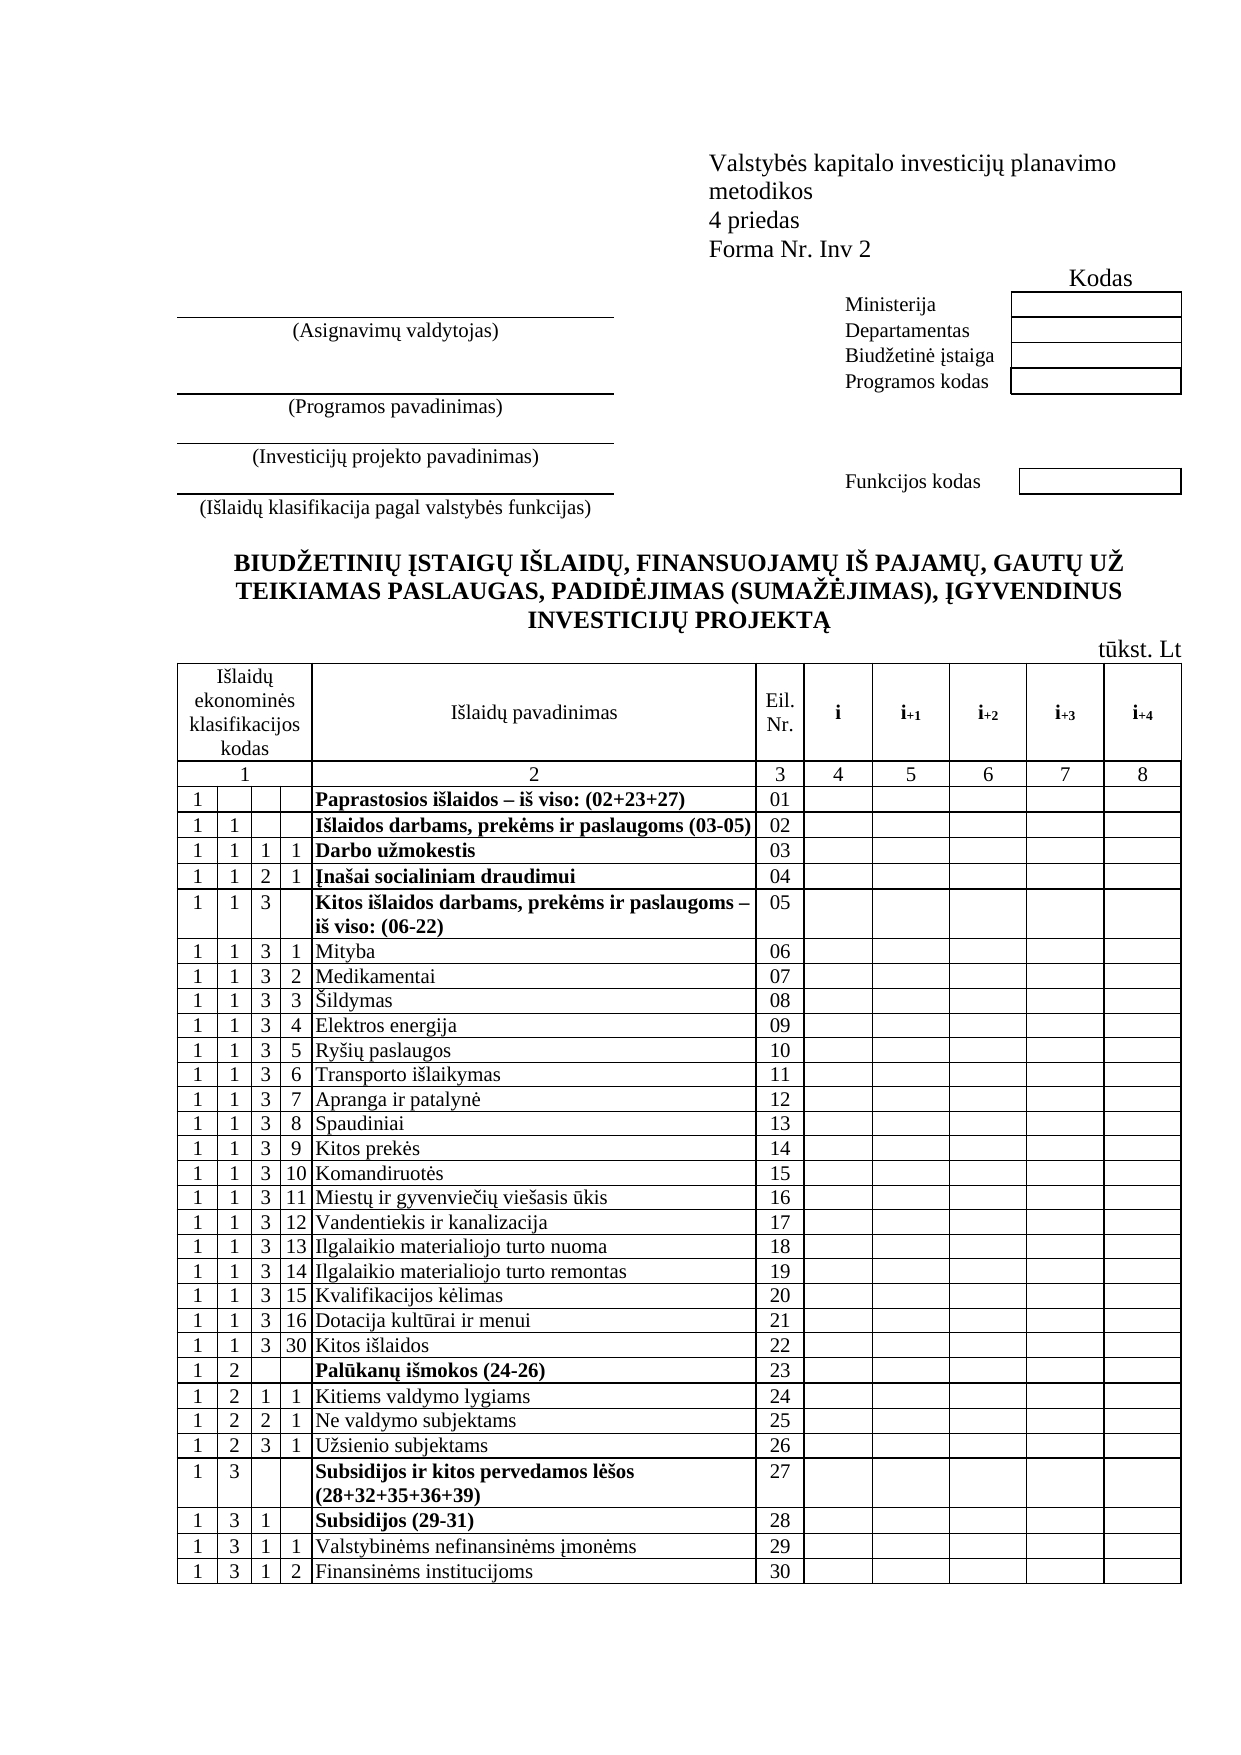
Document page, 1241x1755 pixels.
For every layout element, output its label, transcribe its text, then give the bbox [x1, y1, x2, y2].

table_cell [805, 787, 872, 811]
table_cell 2 [218, 1409, 251, 1432]
table_cell [842, 493, 1181, 519]
table_cell 1 [178, 1409, 217, 1432]
table_cell [950, 1014, 1026, 1037]
table_cell 11 [281, 1186, 311, 1209]
table_cell 1 [178, 813, 217, 837]
table_cell [805, 1112, 872, 1135]
table_cell [950, 1161, 1026, 1184]
table_cell [805, 1210, 872, 1234]
table_cell 04 [757, 864, 803, 888]
table_cell 14 [757, 1136, 803, 1160]
table_cell [805, 1284, 872, 1307]
table_cell [873, 1559, 949, 1583]
table_cell [1027, 1358, 1103, 1382]
table_cell 09 [757, 1014, 803, 1037]
table_cell [1027, 864, 1103, 888]
table_cell 27 [757, 1459, 803, 1507]
table_cell [1027, 1087, 1103, 1111]
table_cell [1105, 1063, 1180, 1086]
table_cell 1 [252, 838, 280, 862]
table_cell 1 [218, 964, 251, 988]
table_cell [873, 1309, 949, 1332]
table_cell 06 [757, 939, 803, 963]
table_cell [950, 838, 1026, 862]
table_cell 20 [757, 1284, 803, 1307]
table_cell 1 [178, 1384, 217, 1408]
table_cell 4 [805, 762, 872, 786]
table_cell 1 [281, 1384, 311, 1408]
table_header Eil. Nr. [757, 664, 803, 760]
table_cell [252, 787, 280, 811]
table_cell 1 [252, 1559, 280, 1583]
table_cell 3 [252, 1161, 280, 1184]
table_cell [873, 1136, 949, 1160]
table_cell Išlaidos darbams, prekėms ir paslaugoms (03-05) [313, 813, 755, 837]
table_cell [1105, 787, 1180, 811]
table_cell Kvalifikacijos kėlimas [313, 1284, 755, 1307]
table_cell Šildymas [313, 989, 755, 1012]
table_cell 3 [252, 1063, 280, 1086]
table_cell Palūkanų išmokos (24-26) [313, 1358, 755, 1382]
table_header i [805, 664, 872, 760]
table_cell [1012, 318, 1181, 342]
table_cell 2 [252, 1409, 280, 1432]
table_cell [805, 813, 872, 837]
table_cell [873, 838, 949, 862]
table_cell 10 [281, 1161, 311, 1184]
table_cell 03 [757, 838, 803, 862]
table_cell [1027, 787, 1103, 811]
table_cell Funkcijos kodas [842, 468, 1019, 493]
table_cell (Išlaidų klasifikacija pagal valstybės funkcijas) [177, 495, 614, 519]
table_cell 3 [252, 1112, 280, 1135]
table_cell [1027, 1038, 1103, 1062]
table_cell 3 [252, 1235, 280, 1258]
table_cell [950, 864, 1026, 888]
table_cell Biudžetinė įstaiga [842, 342, 1011, 367]
table_cell 02 [757, 813, 803, 837]
table_cell 8 [281, 1112, 311, 1135]
table_cell [950, 1063, 1026, 1086]
table_cell 3 [218, 1559, 251, 1583]
table_cell [805, 1136, 872, 1160]
table_cell 1 [218, 813, 251, 837]
table_cell 29 [757, 1534, 803, 1558]
table_header i+2 [950, 664, 1026, 760]
text Valstybės kapitalo investicijų planavimo [177, 148, 1181, 176]
text 4 priedas [177, 205, 1181, 234]
text Kodas [121, 263, 1132, 291]
table_cell 3 [252, 964, 280, 988]
table_cell 1 [218, 890, 251, 938]
table_cell 3 [757, 762, 803, 786]
text metodikos [177, 176, 1181, 205]
table_cell 1 [178, 864, 217, 888]
table_cell 1 [252, 1534, 280, 1558]
table_cell [177, 468, 614, 493]
table_cell Spaudiniai [313, 1112, 755, 1135]
table_cell [281, 1459, 311, 1507]
table_cell 1 [252, 1508, 280, 1532]
table_cell 13 [281, 1235, 311, 1258]
table_cell [1105, 1235, 1180, 1258]
table_cell 5 [281, 1038, 311, 1062]
table_cell Transporto išlaikymas [313, 1063, 755, 1086]
table_cell 1 [218, 864, 251, 888]
table_cell [281, 1508, 311, 1532]
table_cell [1027, 838, 1103, 862]
table_cell [1027, 1309, 1103, 1332]
table_cell 1 [218, 838, 251, 862]
table_cell [1012, 343, 1181, 367]
table_cell [950, 890, 1026, 938]
table_cell [1105, 1508, 1180, 1532]
table_cell [1027, 1459, 1103, 1507]
table_cell [1105, 1087, 1180, 1111]
table_cell Miestų ir gyvenviečių viešasis ūkis [313, 1186, 755, 1209]
table_cell 1 [218, 1259, 251, 1283]
table_cell 1 [178, 1210, 217, 1234]
table_cell [873, 1534, 949, 1558]
table_cell [1027, 1259, 1103, 1283]
table_cell 3 [252, 1186, 280, 1209]
table_cell [1105, 1259, 1180, 1283]
table_cell Subsidijos (29-31) [313, 1508, 755, 1532]
table_cell 2 [252, 864, 280, 888]
table_cell 16 [757, 1186, 803, 1209]
table_cell [873, 1284, 949, 1307]
table_cell [805, 1259, 872, 1283]
table_cell [873, 787, 949, 811]
table_cell 1 [281, 1434, 311, 1457]
table_cell [1105, 1284, 1180, 1307]
table_cell [1105, 1409, 1180, 1432]
table_cell 3 [252, 939, 280, 963]
table_cell [950, 1333, 1026, 1357]
table_cell [1105, 1014, 1180, 1037]
table_cell 2 [218, 1434, 251, 1457]
table_cell 11 [757, 1063, 803, 1086]
table_cell Kitos prekės [313, 1136, 755, 1160]
table_cell Užsienio subjektams [313, 1434, 755, 1457]
table_cell Darbo užmokestis [313, 838, 755, 862]
table_cell 1 [218, 1235, 251, 1258]
table_cell [950, 1534, 1026, 1558]
table_cell [950, 1508, 1026, 1532]
table_cell [805, 1333, 872, 1357]
table_header [614, 291, 842, 342]
table_cell [1105, 1136, 1180, 1160]
table_cell Finansinėms institucijoms [313, 1559, 755, 1583]
table_cell 1 [178, 1309, 217, 1332]
table_cell [950, 1087, 1026, 1111]
table_cell 1 [178, 1136, 217, 1160]
table_cell (Investicijų projekto pavadinimas) [177, 444, 614, 468]
table_cell [1105, 1534, 1180, 1558]
table_cell 1 [218, 989, 251, 1012]
table_cell [1019, 419, 1181, 442]
table_cell [614, 443, 842, 468]
table_header i+1 [873, 664, 949, 760]
table_cell Programos kodas [842, 367, 1010, 393]
table_cell [1027, 1333, 1103, 1357]
table_cell [805, 1161, 872, 1184]
table_cell [281, 813, 311, 837]
table_cell [614, 419, 842, 442]
table_cell 1 [178, 890, 217, 938]
table_cell 1 [178, 1434, 217, 1457]
table_cell [1012, 369, 1180, 393]
table_cell [873, 890, 949, 938]
table_cell [873, 939, 949, 963]
table_cell [805, 1358, 872, 1382]
table_cell 1 [281, 1534, 311, 1558]
table_cell 2 [313, 762, 755, 786]
table_cell [950, 1559, 1026, 1583]
table_cell 6 [281, 1063, 311, 1086]
table_cell 12 [757, 1087, 803, 1111]
table_cell [873, 1063, 949, 1086]
table_cell [1105, 1112, 1180, 1135]
table_cell Įnašai socialiniam draudimui [313, 864, 755, 888]
table_cell Ne valdymo subjektams [313, 1409, 755, 1432]
table_cell 1 [178, 1284, 217, 1307]
table_cell Kitos išlaidos [313, 1333, 755, 1357]
table_header Išlaidų pavadinimas [313, 664, 755, 760]
table_cell 3 [252, 1309, 280, 1332]
table_header [177, 291, 614, 316]
table_cell [1027, 1559, 1103, 1583]
table_cell [805, 1063, 872, 1086]
table_cell [805, 1434, 872, 1457]
table_cell [1105, 964, 1180, 988]
table_cell 3 [252, 1136, 280, 1160]
table_header Išlaidų ekonominės klasifikacijos kodas [178, 664, 311, 760]
table_cell 1 [218, 1136, 251, 1160]
table_cell [177, 419, 614, 442]
table_cell 1 [178, 1534, 217, 1558]
table_cell 1 [218, 1014, 251, 1037]
table_cell [805, 989, 872, 1012]
table_cell 1 [178, 1063, 217, 1086]
table_cell 07 [757, 964, 803, 988]
table_cell 1 [218, 1161, 251, 1184]
table_cell 30 [281, 1333, 311, 1357]
table_cell 1 [218, 1038, 251, 1062]
table_cell 1 [178, 964, 217, 988]
table_cell 18 [757, 1235, 803, 1258]
table_cell [1105, 939, 1180, 963]
table_cell 28 [757, 1508, 803, 1532]
table_cell [805, 1235, 872, 1258]
table_cell 1 [218, 1210, 251, 1234]
table_cell [1027, 1434, 1103, 1457]
table_cell [950, 964, 1026, 988]
table_cell 1 [178, 939, 217, 963]
table_cell [950, 939, 1026, 963]
table_cell 1 [252, 1384, 280, 1408]
table_cell [873, 1186, 949, 1209]
table_cell [873, 1434, 949, 1457]
table_cell [950, 1409, 1026, 1432]
table_cell 10 [757, 1038, 803, 1062]
table_cell 1 [178, 1235, 217, 1258]
table_cell [1027, 1161, 1103, 1184]
table_cell Dotacija kultūrai ir menui [313, 1309, 755, 1332]
table_cell 8 [1105, 762, 1180, 786]
table_cell 3 [252, 1210, 280, 1234]
table_cell 5 [873, 762, 949, 786]
table_cell 1 [178, 1559, 217, 1583]
table_cell [805, 1014, 872, 1037]
table_cell [1105, 1384, 1180, 1408]
table_cell 26 [757, 1434, 803, 1457]
table_cell [950, 1038, 1026, 1062]
table_cell 1 [178, 1112, 217, 1135]
table_cell [1105, 1434, 1180, 1457]
table_cell [1105, 838, 1180, 862]
table_cell [1027, 1235, 1103, 1258]
table_cell [873, 1259, 949, 1283]
table_cell [805, 1459, 872, 1507]
table_cell 08 [757, 989, 803, 1012]
table_cell [1105, 890, 1180, 938]
table_cell [805, 1534, 872, 1558]
table_cell 23 [757, 1358, 803, 1382]
table_cell [1027, 813, 1103, 837]
table_cell Valstybinėms nefinansinėms įmonėms [313, 1534, 755, 1558]
table_cell 1 [178, 1186, 217, 1209]
table_cell 22 [757, 1333, 803, 1357]
table_cell [281, 890, 311, 938]
table_cell 17 [757, 1210, 803, 1234]
table_cell [950, 813, 1026, 837]
table_cell [805, 1384, 872, 1408]
table_cell 1 [178, 989, 217, 1012]
table_cell [1020, 469, 1180, 493]
table_cell [873, 1358, 949, 1382]
table_cell Mityba [313, 939, 755, 963]
table_cell [1027, 1063, 1103, 1086]
table_cell [1027, 1186, 1103, 1209]
table_cell [873, 1112, 949, 1135]
table_cell 2 [281, 1559, 311, 1583]
table_cell [1027, 939, 1103, 963]
table_cell 21 [757, 1309, 803, 1332]
table_cell [252, 1459, 280, 1507]
table_cell [805, 1038, 872, 1062]
table_cell [252, 1358, 280, 1382]
table_cell 3 [252, 1259, 280, 1283]
table_cell 1 [281, 864, 311, 888]
table_cell [950, 1384, 1026, 1408]
table_cell Paprastosios išlaidos – iš viso: (02+23+27) [313, 787, 755, 811]
table_cell 1 [178, 1333, 217, 1357]
table_cell Kitiems valdymo lygiams [313, 1384, 755, 1408]
table_cell [873, 1014, 949, 1037]
table_cell 2 [281, 964, 311, 988]
table_cell [950, 1284, 1026, 1307]
table_cell 1 [218, 1112, 251, 1135]
table_cell 1 [218, 1186, 251, 1209]
table_cell 25 [757, 1409, 803, 1432]
table_cell [1105, 1333, 1180, 1357]
table_cell [1027, 1210, 1103, 1234]
table_cell [1027, 1136, 1103, 1160]
table_cell [950, 1112, 1026, 1135]
table_cell Apranga ir patalynė [313, 1087, 755, 1111]
table_cell (Programos pavadinimas) [177, 395, 614, 418]
table_cell [805, 838, 872, 862]
table_cell [1105, 1161, 1180, 1184]
table_cell [950, 1259, 1026, 1283]
table_cell 3 [252, 1333, 280, 1357]
table_cell [805, 864, 872, 888]
table_cell 4 [281, 1014, 311, 1037]
table_cell [873, 1210, 949, 1234]
table_cell [950, 1210, 1026, 1234]
table_cell [842, 393, 1181, 418]
table_cell [177, 342, 842, 367]
table_cell [950, 1136, 1026, 1160]
table_cell [873, 1087, 949, 1111]
text Forma Nr. Inv 2 [177, 234, 1181, 263]
table_cell 1 [218, 1333, 251, 1357]
table_cell 1 [218, 1284, 251, 1307]
table_cell 01 [757, 787, 803, 811]
table_cell 1 [178, 838, 217, 862]
table_cell [1027, 1112, 1103, 1135]
table_header i+3 [1027, 664, 1103, 760]
table_cell [1027, 890, 1103, 938]
table_cell Kitos išlaidos darbams, prekėms ir paslaugoms – iš viso: (06-22) [313, 890, 755, 938]
table_cell [842, 419, 1019, 442]
table_cell 3 [218, 1508, 251, 1532]
table_cell 1 [178, 1459, 217, 1507]
table_cell [805, 1409, 872, 1432]
table_cell 3 [218, 1534, 251, 1558]
table_cell [873, 1384, 949, 1408]
table_cell [873, 1161, 949, 1184]
table_cell 15 [281, 1284, 311, 1307]
table_cell [950, 1459, 1026, 1507]
table_cell [1027, 964, 1103, 988]
table_cell [950, 989, 1026, 1012]
table_cell [805, 1309, 872, 1332]
table_cell 3 [252, 1434, 280, 1457]
table_cell [873, 964, 949, 988]
table_cell [614, 468, 842, 493]
table_cell [950, 787, 1026, 811]
table_cell [1105, 864, 1180, 888]
table_cell 1 [281, 1409, 311, 1432]
table_cell 1 [281, 838, 311, 862]
table_cell 19 [757, 1259, 803, 1283]
table_cell [1105, 813, 1180, 837]
table_cell [614, 493, 842, 519]
table_cell 9 [281, 1136, 311, 1160]
table_cell 1 [178, 1014, 217, 1037]
table_cell 1 [218, 1087, 251, 1111]
table_cell [1027, 1284, 1103, 1307]
table_cell [842, 443, 1019, 468]
table_cell [1027, 1508, 1103, 1532]
table_cell Subsidijos ir kitos pervedamos lėšos (28+32+35+36+39) [313, 1459, 755, 1507]
table_cell Ilgalaikio materialiojo turto remontas [313, 1259, 755, 1283]
table_cell 1 [178, 1358, 217, 1382]
table_cell [805, 1186, 872, 1209]
table_cell [1105, 1358, 1180, 1382]
table_cell 7 [281, 1087, 311, 1111]
table_cell 2 [218, 1384, 251, 1408]
table_cell Ilgalaikio materialiojo turto nuoma [313, 1235, 755, 1258]
table_cell 7 [1027, 762, 1103, 786]
table_cell [1105, 989, 1180, 1012]
table_cell [873, 1409, 949, 1432]
table_cell 1 [178, 1508, 217, 1532]
table_cell [1105, 1210, 1180, 1234]
table_cell [950, 1186, 1026, 1209]
table_header [1012, 293, 1181, 316]
table_cell [281, 787, 311, 811]
table_cell 3 [252, 1284, 280, 1307]
table_cell [950, 1235, 1026, 1258]
table_cell [805, 964, 872, 988]
table_cell 1 [178, 1259, 217, 1283]
table_cell [805, 1087, 872, 1111]
table_cell 15 [757, 1161, 803, 1184]
table_cell [252, 813, 280, 837]
table_cell [1027, 1014, 1103, 1037]
table_cell [950, 1358, 1026, 1382]
table_cell [805, 890, 872, 938]
table_cell [1105, 1559, 1180, 1583]
table_cell [281, 1358, 311, 1382]
table_cell [1027, 1384, 1103, 1408]
table_cell [873, 1235, 949, 1258]
table_cell [805, 1559, 872, 1583]
table_cell 24 [757, 1384, 803, 1408]
table_cell [873, 864, 949, 888]
table_cell [873, 1333, 949, 1357]
table_cell [1105, 1038, 1180, 1062]
table_cell 6 [950, 762, 1026, 786]
table_cell 14 [281, 1259, 311, 1283]
table_cell 1 [218, 939, 251, 963]
table_cell 16 [281, 1309, 311, 1332]
table_cell 05 [757, 890, 803, 938]
table_cell 3 [252, 1087, 280, 1111]
table_cell 1 [178, 1161, 217, 1184]
table_cell [805, 1508, 872, 1532]
table_cell Elektros energija [313, 1014, 755, 1037]
table_cell 1 [178, 762, 311, 786]
table_cell [614, 367, 842, 418]
table_cell [1027, 989, 1103, 1012]
table_cell Departamentas [842, 316, 1011, 342]
table_cell 13 [757, 1112, 803, 1135]
table_cell [873, 1459, 949, 1507]
table_cell 3 [252, 989, 280, 1012]
table_cell Ryšių paslaugos [313, 1038, 755, 1062]
table_cell [873, 813, 949, 837]
text BIUDŽETINIŲ ĮSTAIGŲ IŠLAIDŲ, FINANSUOJAMŲ IŠ PAJAMŲ, GAUTŲ UŽ TEIKIAMAS PASLAUGAS, pADIDĖJIMAS (SUMAŽĖJIMAS), ĮGYVENDINUS INVESTICIJŲ PROJEKTĄ [177, 548, 1181, 634]
table_cell [1105, 1309, 1180, 1332]
table_header Ministerija [842, 291, 1011, 316]
table_cell Vandentiekis ir kanalizacija [313, 1210, 755, 1234]
table_cell (Asignavimų valdytojas) [177, 318, 614, 342]
table_cell 3 [281, 989, 311, 1012]
table_cell [873, 1508, 949, 1532]
table_cell 1 [178, 787, 217, 811]
table_cell Medikamentai [313, 964, 755, 988]
table_cell [1105, 1186, 1180, 1209]
table_cell [950, 1434, 1026, 1457]
table_cell [218, 787, 251, 811]
table_cell Komandiruotės [313, 1161, 755, 1184]
table_cell 3 [252, 890, 280, 938]
table_cell [873, 989, 949, 1012]
table_cell 1 [178, 1038, 217, 1062]
table_cell [1027, 1534, 1103, 1558]
table_cell [805, 939, 872, 963]
table_header i+4 [1105, 664, 1181, 760]
table_cell 30 [757, 1559, 803, 1583]
table_cell [1019, 443, 1181, 468]
table_cell [873, 1038, 949, 1062]
table_cell [1027, 1409, 1103, 1432]
table_cell 2 [218, 1358, 251, 1382]
table_cell [177, 367, 614, 393]
text tūkst. Lt [121, 634, 1181, 663]
table_cell 3 [218, 1459, 251, 1507]
table_cell [1105, 1459, 1180, 1507]
table_cell 1 [178, 1087, 217, 1111]
table_cell 12 [281, 1210, 311, 1234]
table_cell 1 [218, 1063, 251, 1086]
table_cell 3 [252, 1038, 280, 1062]
table_cell 1 [281, 939, 311, 963]
table_cell 1 [218, 1309, 251, 1332]
table_cell [950, 1309, 1026, 1332]
table_cell 3 [252, 1014, 280, 1037]
